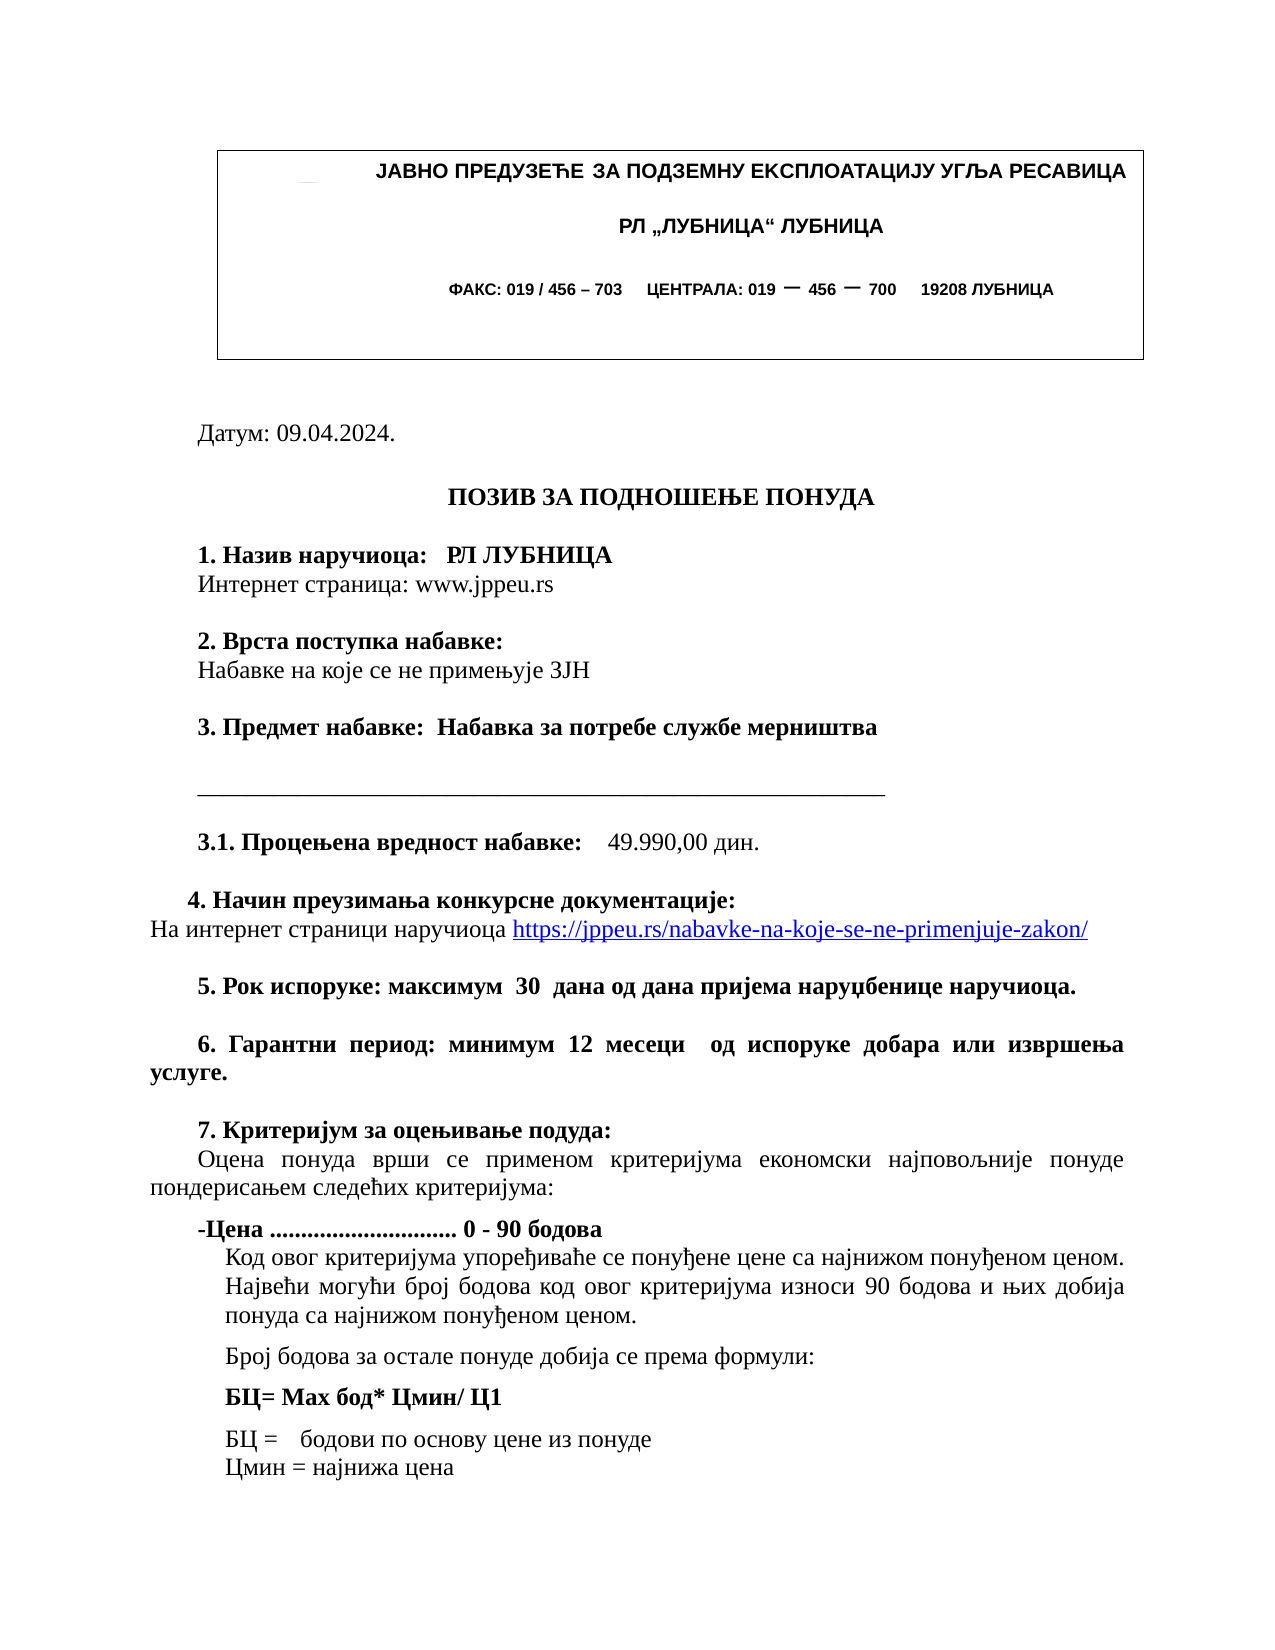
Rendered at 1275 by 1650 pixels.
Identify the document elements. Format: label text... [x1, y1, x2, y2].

text 5. Рок испоруке: максимум 30 дана од дана пријема наруџбенице наручиоца. [150, 971, 1125, 1000]
text Цмин = најнижа цена [225, 1452, 1125, 1481]
text 4. Начин преузимања конкурсне документације: [150, 885, 1125, 914]
text Интернет страница: www.jppeu.rs [150, 569, 1125, 597]
text _______________________________________________________ [150, 770, 1125, 799]
text Оцена понуда врши се применом критеријума економски најповољније понуде пондерисањем следећих критеријума: [150, 1144, 1125, 1201]
text На интернет страници наручиоца https://jppeu.rs/nabavke-na-koje-se-ne-primenjuje-zakon/ [150, 914, 1125, 942]
text 7. Критеријум за оцењивање подуда: [150, 1115, 1125, 1144]
text Набавке на које се не примењује ЗЈН [150, 655, 1125, 684]
text Датум: 09.04.2024. [150, 418, 1125, 447]
text Број бодова за остале понуде добија се према формули: [225, 1341, 1125, 1370]
text 3. Предмет набавке: Набавка за потребе службе мерништва [150, 712, 1125, 741]
table_header ЈАВНО ПРЕДУЗЕЋЕ ЗА ПОДЗЕМНУ EKСПЛОАТАЦИЈУ УГЉА РЕСАВИЦА РЛ „ЛУБНИЦА“ ЛУБНИЦА ФАКС: 019 / 456 – 703 ЦЕНТРАЛА: 019 – 456 – 700 19208 ЛУБНИЦA [218, 151, 1143, 359]
text БЦ = бодови по основу цене из понуде [225, 1424, 1125, 1452]
text -Цена .............................. 0 - 90 бодова [150, 1214, 1125, 1242]
text 1. Назив наручиоца: РЛ ЛУБНИЦА [150, 540, 1125, 569]
text 3.1. Процењена вредност набавке: 49.990,00 дин. [150, 827, 1125, 856]
text БЦ= Маx бод* Цмин/ Ц1 [225, 1382, 1125, 1411]
text ПОЗИВ ЗА ПОДНОШЕЊЕ ПОНУДА [150, 482, 1125, 511]
text 2. Врста поступка набавке: [150, 626, 1125, 655]
text 6. Гарантни период: минимум 12 месеци од испоруке добара или извршења услуге. [150, 1029, 1125, 1086]
text Код овог критеријума упоређиваће се понуђене цене са најнижом понуђеном ценом. Највећи могући број бодова код овог критеријума износи 90 бодова и њих добија понуда са најнижом понуђеном ценом. [225, 1242, 1125, 1329]
